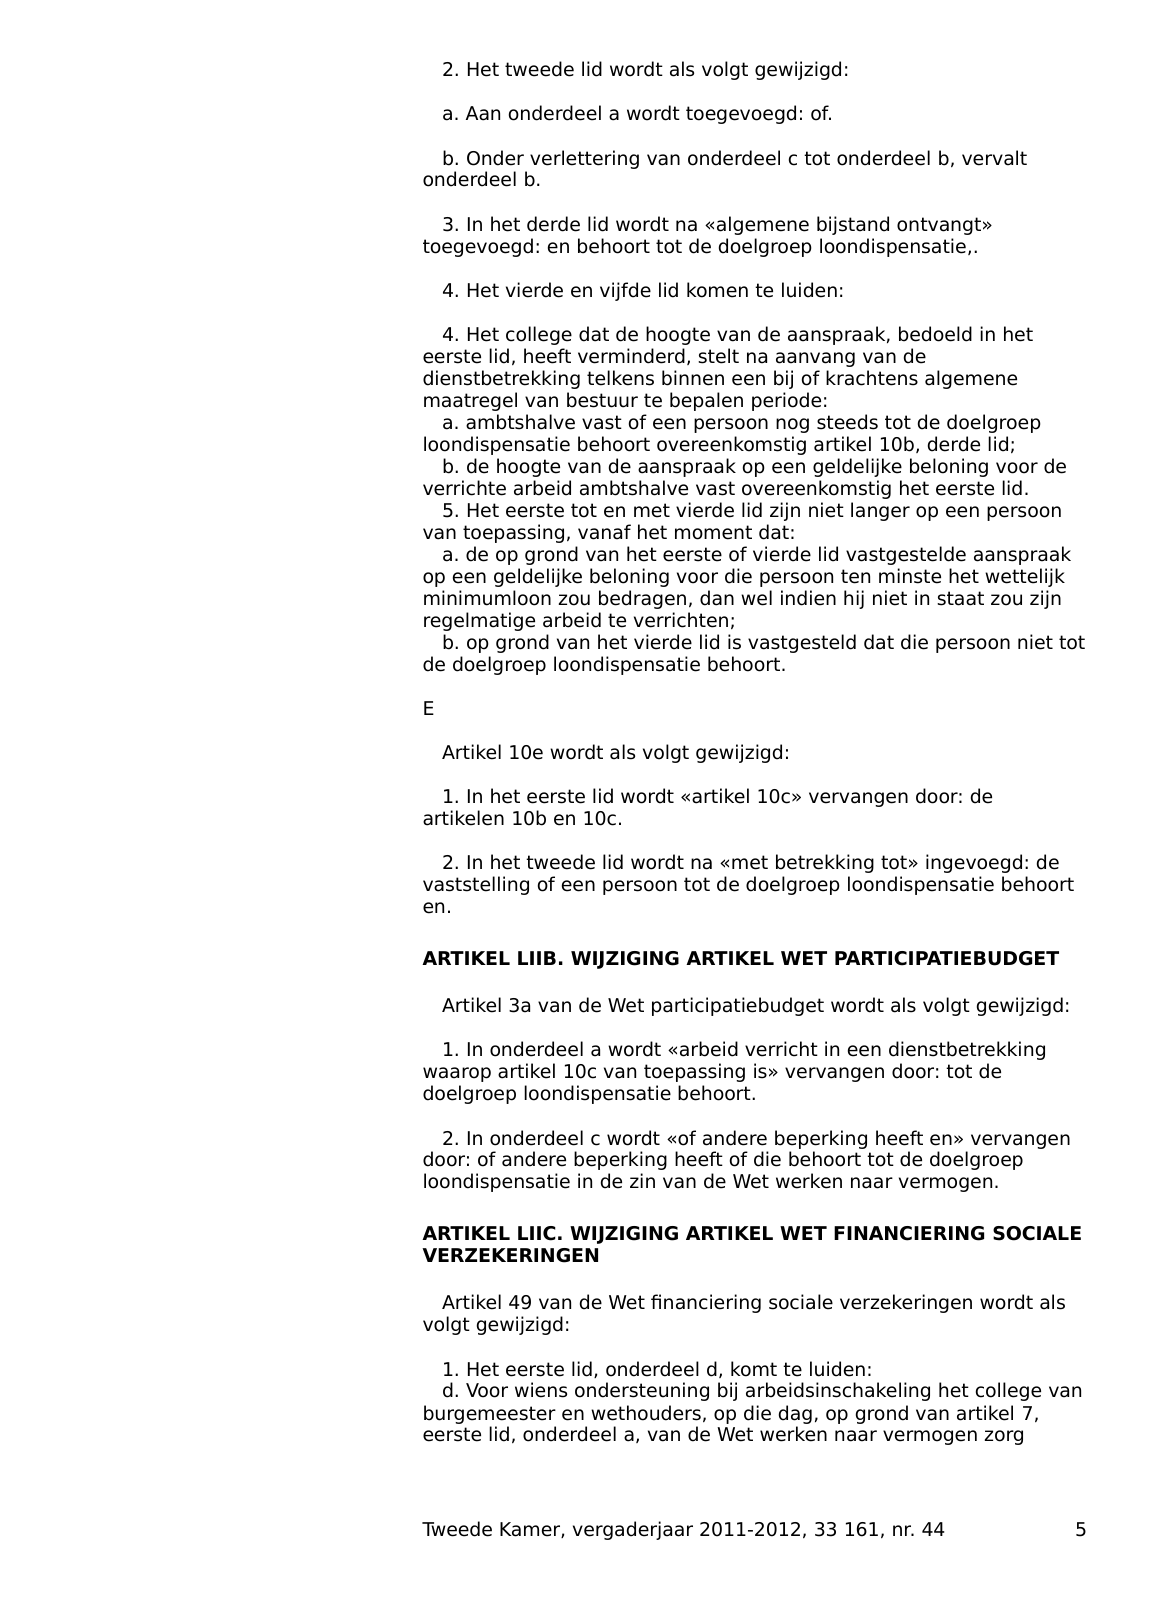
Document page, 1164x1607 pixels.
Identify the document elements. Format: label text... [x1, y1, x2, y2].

text 1. In onderdeel a wordt «arbeid verricht in een dienstbetrekking waarop artikel 10c van toepassing is» vervangen door: tot de doelgroep loondispensatie behoort. [422, 1039, 1087, 1105]
text 2. Het tweede lid wordt als volgt gewijzigd: [422, 59, 1087, 81]
text a. de op grond van het eerste of vierde lid vastgestelde aanspraak op een geldelijke beloning voor die persoon ten minste het wettelijk minimumloon zou bedragen, dan wel indien hij niet in staat zou zijn regelmatige arbeid te verrichten; [422, 544, 1087, 632]
subtitle ARTIKEL LIIB. WIJZIGING ARTIKEL WET PARTICIPATIEBUDGET [422, 948, 1087, 970]
text E [422, 698, 1087, 720]
text Artikel 3a van de Wet participatiebudget wordt als volgt gewijzigd: [422, 995, 1087, 1017]
text b. op grond van het vierde lid is vastgesteld dat die persoon niet tot de doelgroep loondispensatie behoort. [422, 632, 1087, 676]
subtitle ARTIKEL LIIC. WIJZIGING ARTIKEL WET FINANCIERING SOCIALE VERZEKERINGEN [422, 1223, 1087, 1267]
text 3. In het derde lid wordt na «algemene bijstand ontvangt» toegevoegd: en behoort tot de doelgroep loondispensatie,. [422, 213, 1087, 257]
text 5. Het eerste tot en met vierde lid zijn niet langer op een persoon van toepassing, vanaf het moment dat: [422, 500, 1087, 544]
text b. de hoogte van de aanspraak op een geldelijke beloning voor de verrichte arbeid ambtshalve vast overeenkomstig het eerste lid. [422, 456, 1087, 500]
text 4. Het vierde en vijfde lid komen te luiden: [422, 280, 1087, 302]
text 1. In het eerste lid wordt «artikel 10c» vervangen door: de artikelen 10b en 10c. [422, 786, 1087, 830]
text 1. Het eerste lid, onderdeel d, komt te luiden: [422, 1358, 1087, 1380]
text d. Voor wiens ondersteuning bij arbeidsinschakeling het college van burgemeester en wethouders, op die dag, op grond van artikel 7, eerste lid, onderdeel a, van de Wet werken naar vermogen zorg [422, 1380, 1087, 1446]
text Artikel 10e wordt als volgt gewijzigd: [422, 742, 1087, 764]
text a. ambtshalve vast of een persoon nog steeds tot de doelgroep loondispensatie behoort overeenkomstig artikel 10b, derde lid; [422, 412, 1087, 456]
text Artikel 49 van de Wet financiering sociale verzekeringen wordt als volgt gewijzigd: [422, 1292, 1087, 1336]
text a. Aan onderdeel a wordt toegevoegd: of. [422, 103, 1087, 125]
text 4. Het college dat de hoogte van de aanspraak, bedoeld in het eerste lid, heeft verminderd, stelt na aanvang van de dienstbetrekking telkens binnen een bij of krachtens algemene maatregel van bestuur te bepalen periode: [422, 324, 1087, 412]
text b. Onder verlettering van onderdeel c tot onderdeel b, vervalt onderdeel b. [422, 147, 1087, 191]
text 2. In onderdeel c wordt «of andere beperking heeft en» vervangen door: of andere beperking heeft of die behoort tot de doelgroep loondispensatie in de zin van de Wet werken naar vermogen. [422, 1127, 1087, 1193]
text 2. In het tweede lid wordt na «met betrekking tot» ingevoegd: de vaststelling of een persoon tot de doelgroep loondispensatie behoort en. [422, 852, 1087, 918]
